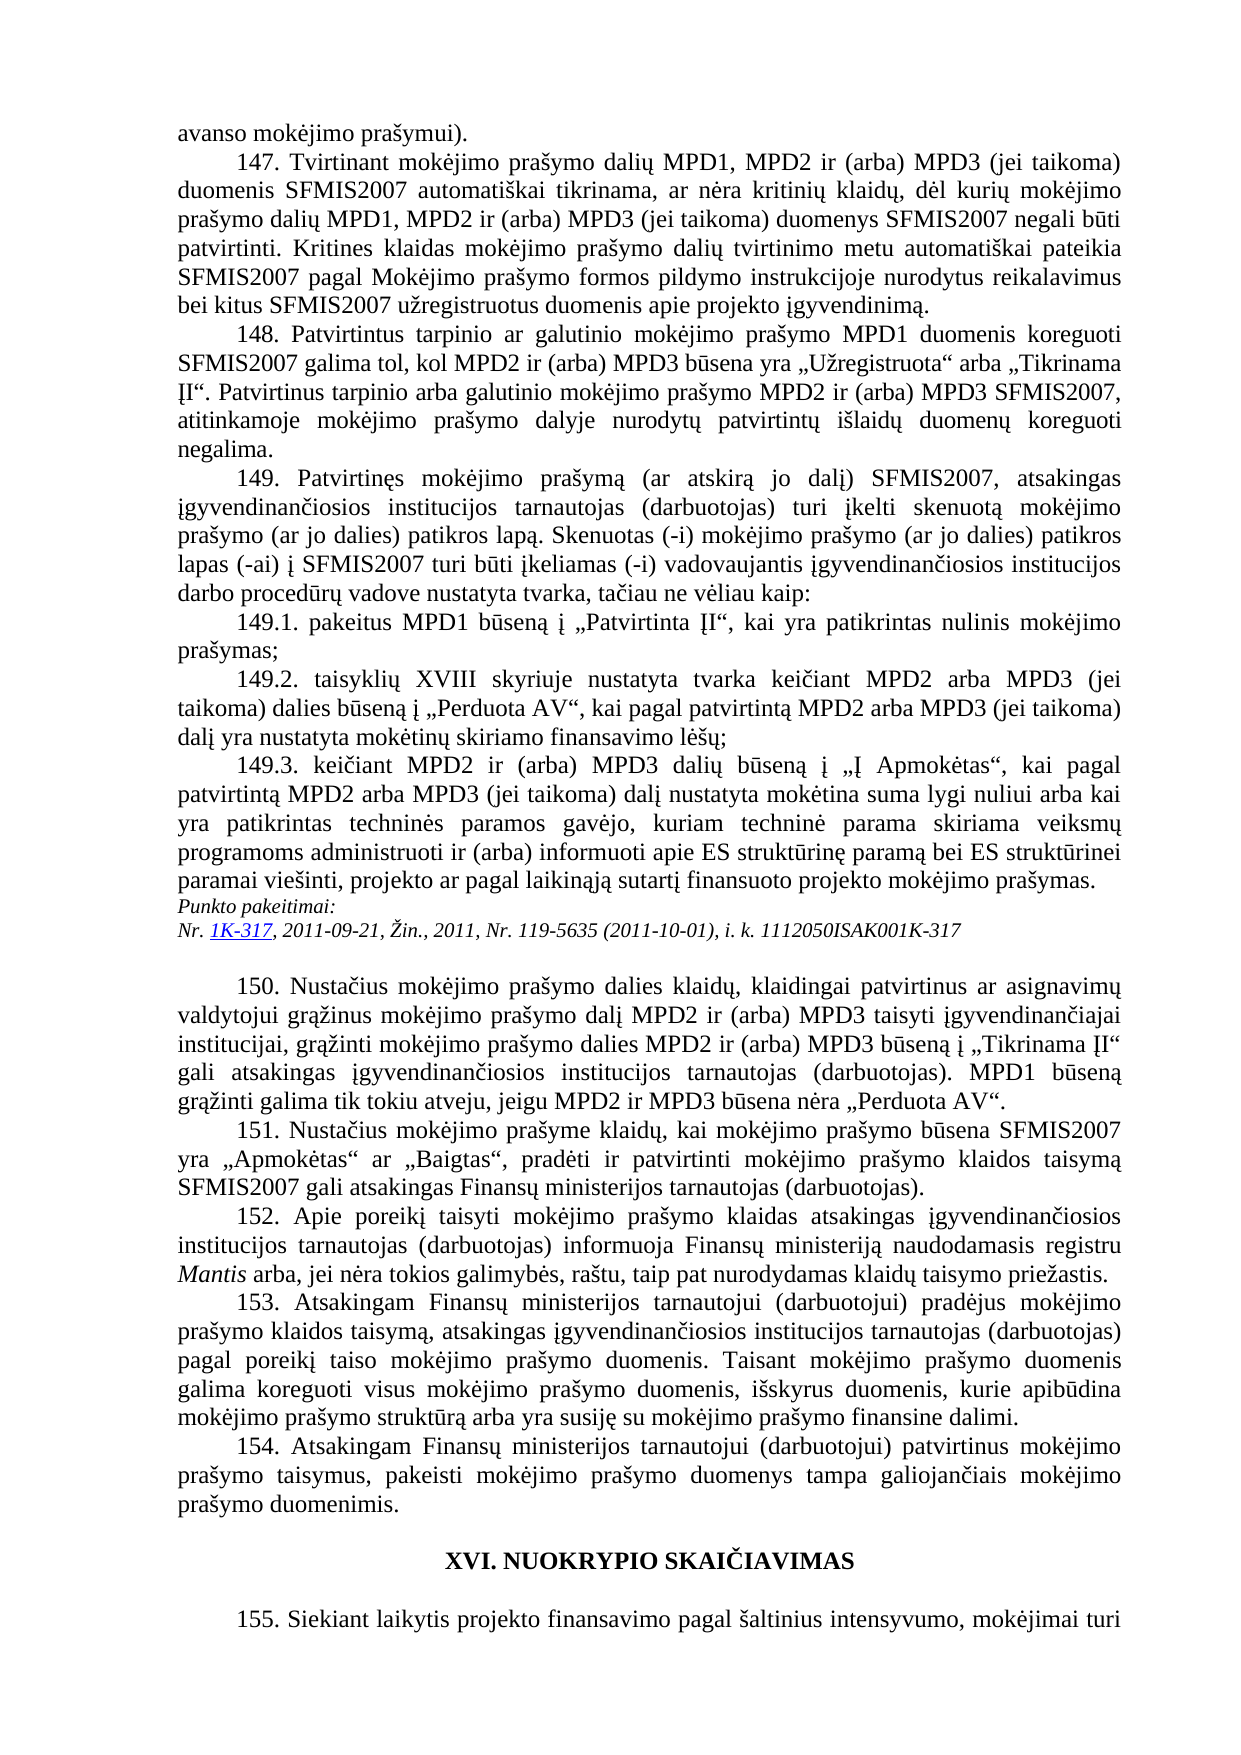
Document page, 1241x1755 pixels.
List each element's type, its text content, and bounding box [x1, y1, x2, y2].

text 149. Patvirtinęs mokėjimo prašymą (ar atskirą jo dalį) SFMIS2007, atsakingas įgyvendinančiosios institucijos tarnautojas (darbuotojas) turi įkelti skenuotą mokėjimo prašymo (ar jo dalies) patikros lapą. Skenuotas (-i) mokėjimo prašymo (ar jo dalies) patikros lapas (-ai) į SFMIS2007 turi būti įkeliamas (-i) vadovaujantis įgyvendinančiosios institucijos darbo procedūrų vadove nustatyta tvarka, tačiau ne vėliau kaip: [177, 463, 1122, 607]
text 147. Tvirtinant mokėjimo prašymo dalių MPD1, MPD2 ir (arba) MPD3 (jei taikoma) duomenis SFMIS2007 automatiškai tikrinama, ar nėra kritinių klaidų, dėl kurių mokėjimo prašymo dalių MPD1, MPD2 ir (arba) MPD3 (jei taikoma) duomenys SFMIS2007 negali būti patvirtinti. Kritines klaidas mokėjimo prašymo dalių tvirtinimo metu automatiškai pateikia SFMIS2007 pagal Mokėjimo prašymo formos pildymo instrukcijoje nurodytus reikalavimus bei kitus SFMIS2007 užregistruotus duomenis apie projekto įgyvendinimą. [177, 147, 1122, 319]
text Punkto pakeitimai: [177, 894, 1122, 918]
text 154. Atsakingam Finansų ministerijos tarnautojui (darbuotojui) patvirtinus mokėjimo prašymo taisymus, pakeisti mokėjimo prašymo duomenys tampa galiojančiais mokėjimo prašymo duomenimis. [177, 1431, 1122, 1517]
text 150. Nustačius mokėjimo prašymo dalies klaidų, klaidingai patvirtinus ar asignavimų valdytojui grąžinus mokėjimo prašymo dalį MPD2 ir (arba) MPD3 taisyti įgyvendinančiajai institucijai, grąžinti mokėjimo prašymo dalies MPD2 ir (arba) MPD3 būseną į „Tikrinama ĮI“ gali atsakingas įgyvendinančiosios institucijos tarnautojas (darbuotojas). MPD1 būseną grąžinti galima tik tokiu atveju, jeigu MPD2 ir MPD3 būsena nėra „Perduota AV“. [177, 971, 1122, 1115]
text 148. Patvirtintus tarpinio ar galutinio mokėjimo prašymo MPD1 duomenis koreguoti SFMIS2007 galima tol, kol MPD2 ir (arba) MPD3 būsena yra „Užregistruota“ arba „Tikrinama ĮI“. Patvirtinus tarpinio arba galutinio mokėjimo prašymo MPD2 ir (arba) MPD3 SFMIS2007, atitinkamoje mokėjimo prašymo dalyje nurodytų patvirtintų išlaidų duomenų koreguoti negalima. [177, 319, 1122, 463]
text 151. Nustačius mokėjimo prašyme klaidų, kai mokėjimo prašymo būsena SFMIS2007 yra „Apmokėtas“ ar „Baigtas“, pradėti ir patvirtinti mokėjimo prašymo klaidos taisymą SFMIS2007 gali atsakingas Finansų ministerijos tarnautojas (darbuotojas). [177, 1115, 1122, 1201]
text Nr. 1K-317, 2011-09-21, Žin., 2011, Nr. 119-5635 (2011-10-01), i. k. 1112050ISAK001K-317 [177, 918, 1122, 942]
text 149.1. pakeitus MPD1 būseną į „Patvirtinta ĮI“, kai yra patikrintas nulinis mokėjimo prašymas; [177, 607, 1122, 664]
text XVI. NUOKRYPIO SKAIČIAVIMAS [177, 1546, 1122, 1575]
text 155. Siekiant laikytis projekto finansavimo pagal šaltinius intensyvumo, mokėjimai turi [177, 1604, 1122, 1632]
text 149.2. taisyklių XVIII skyriuje nustatyta tvarka keičiant MPD2 arba MPD3 (jei taikoma) dalies būseną į „Perduota AV“, kai pagal patvirtintą MPD2 arba MPD3 (jei taikoma) dalį yra nustatyta mokėtinų skiriamo finansavimo lėšų; [177, 664, 1122, 751]
text avanso mokėjimo prašymui). [177, 118, 1122, 147]
text 153. Atsakingam Finansų ministerijos tarnautojui (darbuotojui) pradėjus mokėjimo prašymo klaidos taisymą, atsakingas įgyvendinančiosios institucijos tarnautojas (darbuotojas) pagal poreikį taiso mokėjimo prašymo duomenis. Taisant mokėjimo prašymo duomenis galima koreguoti visus mokėjimo prašymo duomenis, išskyrus duomenis, kurie apibūdina mokėjimo prašymo struktūrą arba yra susiję su mokėjimo prašymo finansine dalimi. [177, 1287, 1122, 1431]
text 152. Apie poreikį taisyti mokėjimo prašymo klaidas atsakingas įgyvendinančiosios institucijos tarnautojas (darbuotojas) informuoja Finansų ministeriją naudodamasis registru Mantis arba, jei nėra tokios galimybės, raštu, taip pat nurodydamas klaidų taisymo priežastis. [177, 1201, 1122, 1287]
text 149.3. keičiant MPD2 ir (arba) MPD3 dalių būseną į „Į Apmokėtas“, kai pagal patvirtintą MPD2 arba MPD3 (jei taikoma) dalį nustatyta mokėtina suma lygi nuliui arba kai yra patikrintas techninės paramos gavėjo, kuriam techninė parama skiriama veiksmų programoms administruoti ir (arba) informuoti apie ES struktūrinę paramą bei ES struktūrinei paramai viešinti, projekto ar pagal laikinąją sutartį finansuoto projekto mokėjimo prašymas. [177, 751, 1122, 894]
